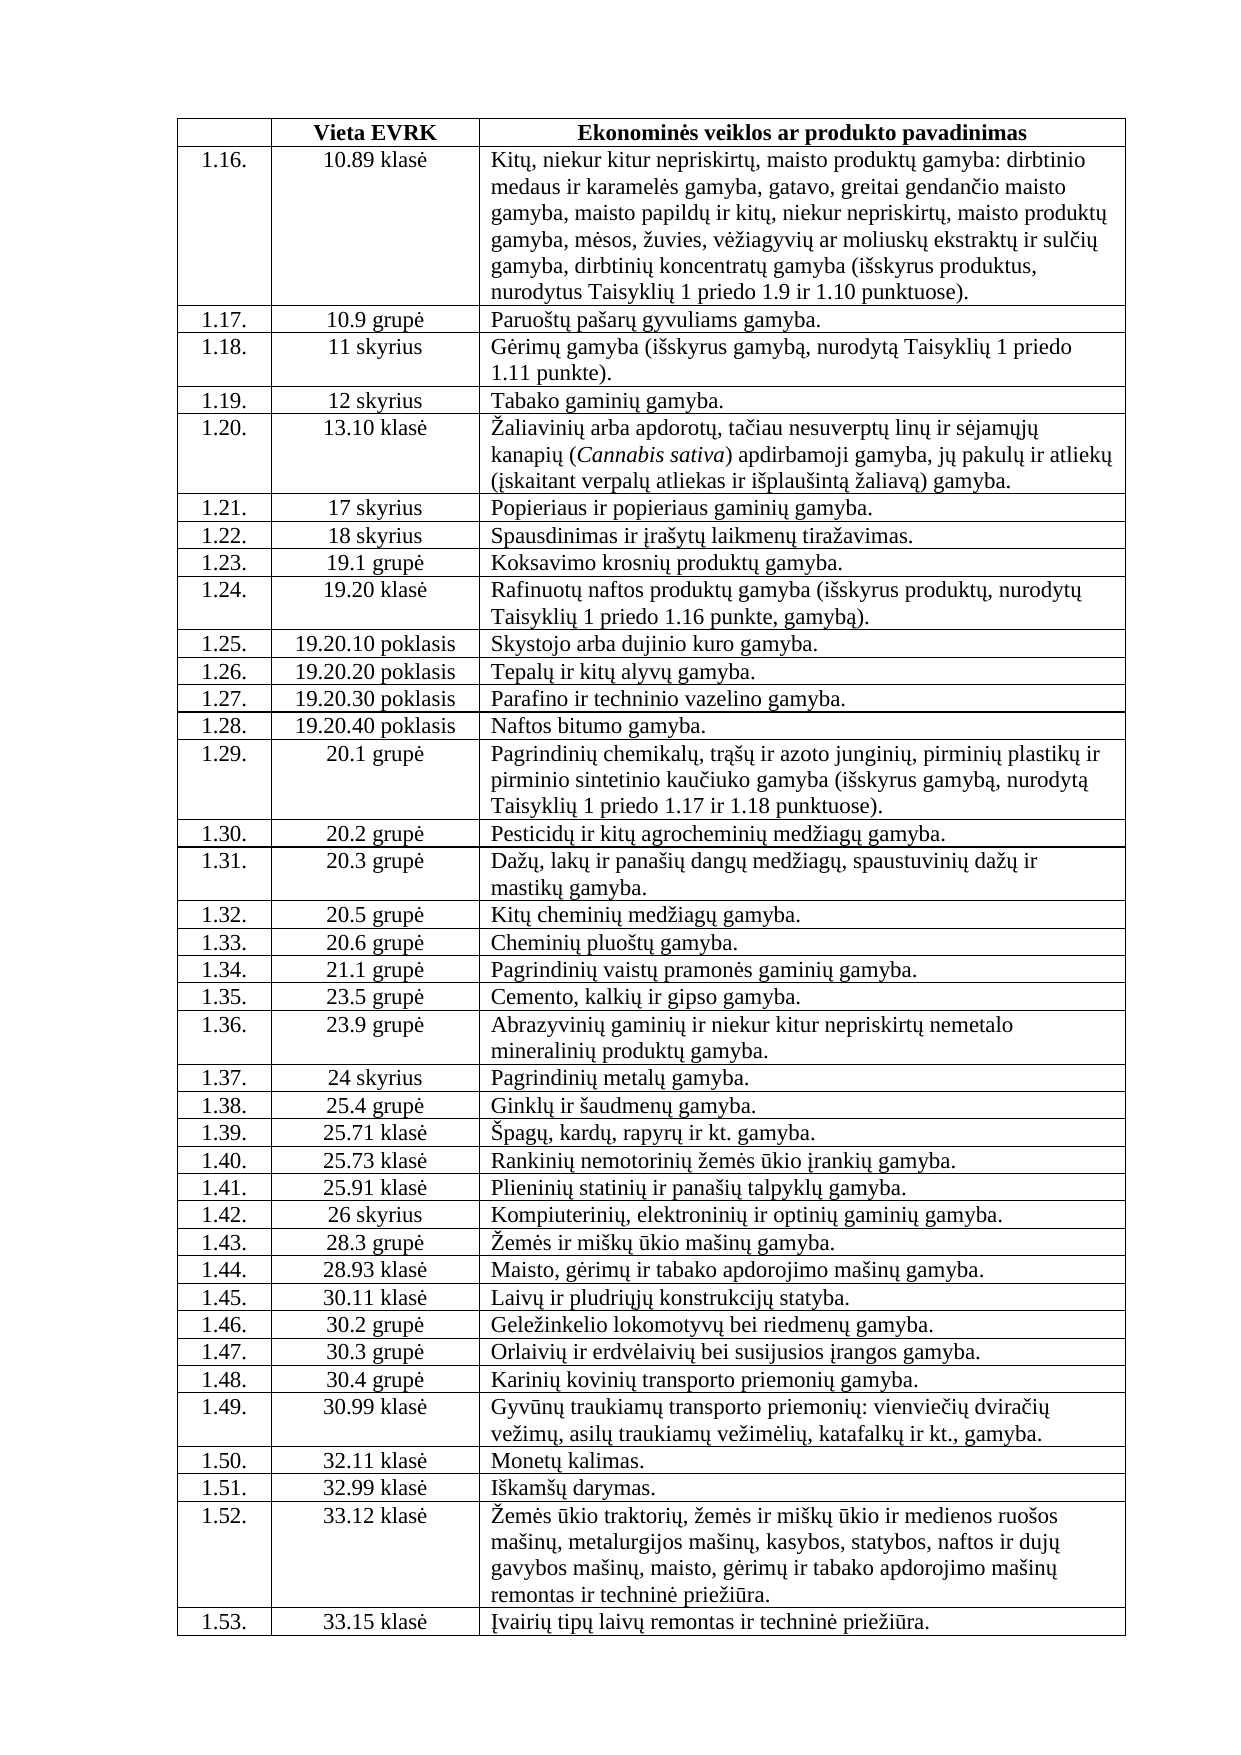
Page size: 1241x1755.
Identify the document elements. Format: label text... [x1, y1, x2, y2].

table_cell Paruoštų pašarų gyvuliams gamyba. [480, 306, 1125, 332]
table_cell 32.99 klasė [272, 1474, 479, 1501]
table_cell 21.1 grupė [272, 956, 479, 982]
table_cell 28.3 grupė [272, 1229, 479, 1255]
table_cell 1.44. [178, 1256, 271, 1283]
table_cell 1.46. [178, 1311, 271, 1337]
table_cell 10.9 grupė [272, 306, 479, 332]
table_cell Rankinių nemotorinių žemės ūkio įrankių gamyba. [480, 1147, 1125, 1173]
table_cell 1.51. [178, 1474, 271, 1501]
table_cell Špagų, kardų, rapyrų ir kt. gamyba. [480, 1119, 1125, 1146]
table_cell 1.39. [178, 1119, 271, 1146]
table_cell 20.2 grupė [272, 820, 479, 846]
table_cell 1.24. [178, 577, 271, 629]
table_cell Pagrindinių metalų gamyba. [480, 1065, 1125, 1091]
table_cell 23.9 grupė [272, 1011, 479, 1063]
table_cell 26 skyrius [272, 1201, 479, 1228]
table_cell 17 skyrius [272, 494, 479, 521]
table_cell Monetų kalimas. [480, 1447, 1125, 1473]
table_cell 13.10 klasė [272, 414, 479, 493]
table_cell Geležinkelio lokomotyvų bei riedmenų gamyba. [480, 1311, 1125, 1337]
table_cell 19.20 klasė [272, 577, 479, 629]
table_cell Cheminių pluoštų gamyba. [480, 929, 1125, 955]
table_cell 1.27. [178, 685, 271, 711]
table_cell 1.40. [178, 1147, 271, 1173]
table_cell 12 skyrius [272, 387, 479, 413]
table_cell 1.16. [178, 147, 271, 305]
table_cell Spausdinimas ir įrašytų laikmenų tiražavimas. [480, 522, 1125, 548]
table_cell 30.99 klasė [272, 1393, 479, 1446]
table_cell Plieninių statinių ir panašių talpyklų gamyba. [480, 1174, 1125, 1200]
table_cell 19.20.10 poklasis [272, 630, 479, 657]
table_cell Tepalų ir kitų alyvų gamyba. [480, 658, 1125, 684]
table_cell Orlaivių ir erdvėlaivių bei susijusios įrangos gamyba. [480, 1339, 1125, 1365]
table_cell 20.6 grupė [272, 929, 479, 955]
table_cell Žemės ir miškų ūkio mašinų gamyba. [480, 1229, 1125, 1255]
table_cell 1.21. [178, 494, 271, 521]
table_cell 1.47. [178, 1339, 271, 1365]
table_cell Ginklų ir šaudmenų gamyba. [480, 1092, 1125, 1118]
table_cell 1.34. [178, 956, 271, 982]
table_cell 1.20. [178, 414, 271, 493]
table_cell 1.38. [178, 1092, 271, 1118]
table_cell 1.45. [178, 1284, 271, 1310]
table_cell 1.41. [178, 1174, 271, 1200]
table_cell Rafinuotų naftos produktų gamyba (išskyrus produktų, nurodytų Taisyklių 1 priedo 1.16 punkte, gamybą). [480, 577, 1125, 629]
table_cell 1.17. [178, 306, 271, 332]
table_cell 1.36. [178, 1011, 271, 1063]
table_cell 30.3 grupė [272, 1339, 479, 1365]
table_cell 1.28. [178, 713, 271, 739]
table_cell 19.20.30 poklasis [272, 685, 479, 711]
table_cell 33.15 klasė [272, 1608, 479, 1634]
table_cell 30.11 klasė [272, 1284, 479, 1310]
table_cell 1.23. [178, 549, 271, 576]
table_cell 1.35. [178, 983, 271, 1010]
table_header [178, 119, 271, 146]
table_cell 32.11 klasė [272, 1447, 479, 1473]
table_cell 1.43. [178, 1229, 271, 1255]
table_cell 1.29. [178, 740, 271, 819]
table_cell 30.2 grupė [272, 1311, 479, 1337]
table_cell Žaliavinių arba apdorotų, tačiau nesuverptų linų ir sėjamųjų kanapių (Cannabis sativa) apdirbamoji gamyba, jų pakulų ir atliekų (įskaitant verpalų atliekas ir išplaušintą žaliavą) gamyba. [480, 414, 1125, 493]
table_cell Cemento, kalkių ir gipso gamyba. [480, 983, 1125, 1010]
table_cell 1.26. [178, 658, 271, 684]
table_cell 1.30. [178, 820, 271, 846]
table_cell Laivų ir pludriųjų konstrukcijų statyba. [480, 1284, 1125, 1310]
table_cell 1.22. [178, 522, 271, 548]
table_cell 1.49. [178, 1393, 271, 1446]
table_cell 25.91 klasė [272, 1174, 479, 1200]
table_cell 30.4 grupė [272, 1366, 479, 1392]
table_cell 1.33. [178, 929, 271, 955]
table_cell Iškamšų darymas. [480, 1474, 1125, 1501]
table_header Ekonominės veiklos ar produkto pavadinimas [480, 119, 1125, 146]
table_cell Įvairių tipų laivų remontas ir techninė priežiūra. [480, 1608, 1125, 1634]
table_cell Gėrimų gamyba (išskyrus gamybą, nurodytą Taisyklių 1 priedo 1.11 punkte). [480, 333, 1125, 386]
table_cell 20.1 grupė [272, 740, 479, 819]
table_cell 23.5 grupė [272, 983, 479, 1010]
table_cell 1.48. [178, 1366, 271, 1392]
table_cell 19.20.20 poklasis [272, 658, 479, 684]
table_header Vieta EVRK [272, 119, 479, 146]
table_cell Parafino ir techninio vazelino gamyba. [480, 685, 1125, 711]
table_cell 1.18. [178, 333, 271, 386]
table_cell 1.42. [178, 1201, 271, 1228]
table_cell 28.93 klasė [272, 1256, 479, 1283]
table_cell 1.53. [178, 1608, 271, 1634]
table_cell 25.73 klasė [272, 1147, 479, 1173]
table_cell 25.4 grupė [272, 1092, 479, 1118]
table_cell Žemės ūkio traktorių, žemės ir miškų ūkio ir medienos ruošos mašinų, metalurgijos mašinų, kasybos, statybos, naftos ir dujų gavybos mašinų, maisto, gėrimų ir tabako apdorojimo mašinų remontas ir techninė priežiūra. [480, 1502, 1125, 1607]
table_cell 33.12 klasė [272, 1502, 479, 1607]
table_cell 19.1 grupė [272, 549, 479, 576]
table_cell 1.31. [178, 848, 271, 900]
table_cell 1.19. [178, 387, 271, 413]
table_cell 11 skyrius [272, 333, 479, 386]
table_cell Tabako gaminių gamyba. [480, 387, 1125, 413]
table_cell Naftos bitumo gamyba. [480, 713, 1125, 739]
table_cell Koksavimo krosnių produktų gamyba. [480, 549, 1125, 576]
table_cell Karinių kovinių transporto priemonių gamyba. [480, 1366, 1125, 1392]
table_cell 19.20.40 poklasis [272, 713, 479, 739]
table_cell Kitų, niekur kitur nepriskirtų, maisto produktų gamyba: dirbtinio medaus ir karamelės gamyba, gatavo, greitai gendančio maisto gamyba, maisto papildų ir kitų, niekur nepriskirtų, maisto produktų gamyba, mėsos, žuvies, vėžiagyvių ar moliuskų ekstraktų ir sulčių gamyba, dirbtinių koncentratų gamyba (išskyrus produktus, nurodytus Taisyklių 1 priedo 1.9 ir 1.10 punktuose). [480, 147, 1125, 305]
table_cell Dažų, lakų ir panašių dangų medžiagų, spaustuvinių dažų ir mastikų gamyba. [480, 848, 1125, 900]
table_cell Gyvūnų traukiamų transporto priemonių: vienviečių dviračių vežimų, asilų traukiamų vežimėlių, katafalkų ir kt., gamyba. [480, 1393, 1125, 1446]
table_cell Abrazyvinių gaminių ir niekur kitur nepriskirtų nemetalo mineralinių produktų gamyba. [480, 1011, 1125, 1063]
table_cell 20.3 grupė [272, 848, 479, 900]
table_cell Pagrindinių vaistų pramonės gaminių gamyba. [480, 956, 1125, 982]
table_cell Kitų cheminių medžiagų gamyba. [480, 901, 1125, 927]
table_cell 24 skyrius [272, 1065, 479, 1091]
table_cell Popieriaus ir popieriaus gaminių gamyba. [480, 494, 1125, 521]
table_cell 1.52. [178, 1502, 271, 1607]
table_cell 10.89 klasė [272, 147, 479, 305]
table_cell Skystojo arba dujinio kuro gamyba. [480, 630, 1125, 657]
table_cell Pagrindinių chemikalų, trąšų ir azoto junginių, pirminių plastikų ir pirminio sintetinio kaučiuko gamyba (išskyrus gamybą, nurodytą Taisyklių 1 priedo 1.17 ir 1.18 punktuose). [480, 740, 1125, 819]
table_cell Kompiuterinių, elektroninių ir optinių gaminių gamyba. [480, 1201, 1125, 1228]
table_cell Maisto, gėrimų ir tabako apdorojimo mašinų gamyba. [480, 1256, 1125, 1283]
table_cell 18 skyrius [272, 522, 479, 548]
table_cell 1.50. [178, 1447, 271, 1473]
table_cell Pesticidų ir kitų agrocheminių medžiagų gamyba. [480, 820, 1125, 846]
table_cell 20.5 grupė [272, 901, 479, 927]
table_cell 1.32. [178, 901, 271, 927]
table_cell 1.37. [178, 1065, 271, 1091]
table_cell 25.71 klasė [272, 1119, 479, 1146]
table_cell 1.25. [178, 630, 271, 657]
